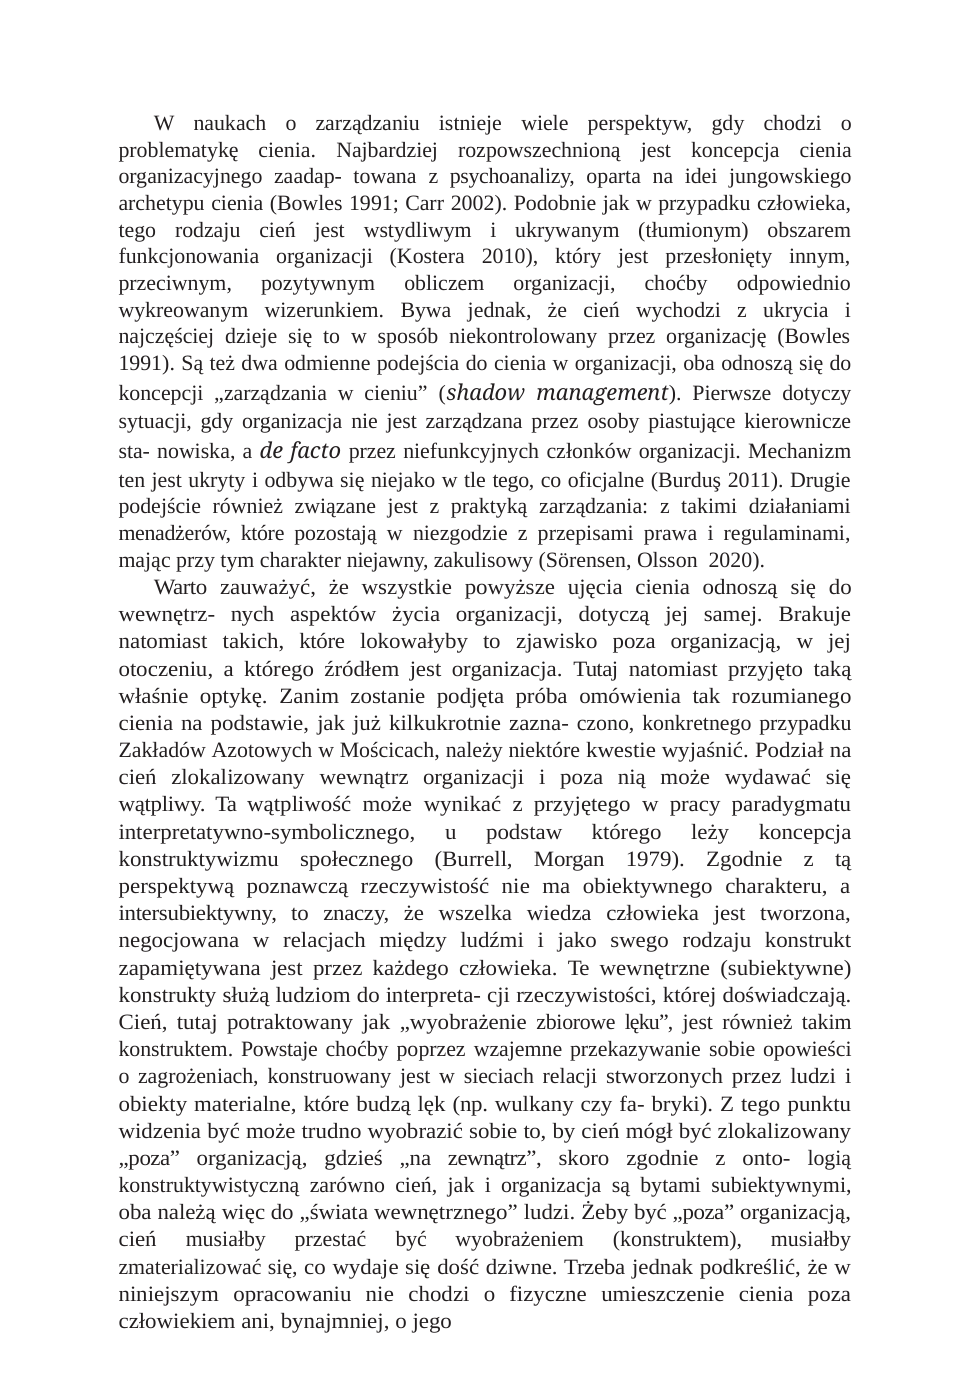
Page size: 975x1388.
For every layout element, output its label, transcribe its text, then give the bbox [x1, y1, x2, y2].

text Warto zauważyć, że wszystkie powyższe ujęcia cienia odnoszą się do wewnętrz- nych aspektów życia organizacji, dotyczą jej samej. Brakuje natomiast takich, które lokowałyby to zjawisko poza organizacją, w jej otoczeniu, a którego źródłem jest organizacja. Tutaj natomiast przyjęto taką właśnie optykę. Zanim zostanie podjęta próba omówienia tak rozumianego cienia na podstawie, jak już kilkukrotnie zazna- czono, konkretnego przypadku Zakładów Azotowych w Mościcach, należy niektóre kwestie wyjaśnić. Podział na cień zlokalizowany wewnątrz organizacji i poza nią może wydawać się wątpliwy. Ta wątpliwość może wynikać z przyjętego w pracy paradygmatu interpretatywno-symbolicznego, u podstaw którego leży koncepcja konstruktywizmu społecznego (Burrell, Morgan 1979). Zgodnie z tą perspektywą poznawczą rzeczywistość nie ma obiektywnego charakteru, a intersubiektywny, to znaczy, że wszelka wiedza człowieka jest tworzona, negocjowana w relacjach między ludźmi i jako swego rodzaju konstrukt zapamiętywana jest przez każdego człowieka. Te wewnętrzne (subiektywne) konstrukty służą ludziom do interpreta- cji rzeczywistości, której doświadczają. Cień, tutaj potraktowany jak „wyobrażenie zbiorowe lęku”, jest również takim konstruktem. Powstaje choćby poprzez wzajemne przekazywanie sobie opowieści o zagrożeniach, konstruowany jest w sieciach relacji stworzonych przez ludzi i obiekty materialne, które budzą lęk (np. wulkany czy fa- bryki). Z tego punktu widzenia być może trudno wyobrazić sobie to, by cień mógł być zlokalizowany „poza” organizacją, gdzieś „na zewnątrz”, skoro zgodnie z onto- logią konstruktywistyczną zarówno cień, jak i organizacja są bytami subiektywnymi, oba należą więc do „świata wewnętrznego” ludzi. Żeby być „poza” organizacją, cień musiałby przestać być wyobrażeniem (konstruktem), musiałby zmaterializować się, co wydaje się dość dziwne. Trzeba jednak podkreślić, że w niniejszym opracowaniu nie chodzi o fizyczne umieszczenie cienia poza człowiekiem ani, bynajmniej, o jego [118, 574, 851, 1333]
text W naukach o zarządzaniu istnieje wiele perspektyw, gdy chodzi o problematykę cienia. Najbardziej rozpowszechnioną jest koncepcja cienia organizacyjnego zaadap- towana z psychoanalizy, oparta na idei jungowskiego archetypu cienia (Bowles 1991; Carr 2002). Podobnie jak w przypadku człowieka, tego rodzaju cień jest wstydliwym i ukrywanym (tłumionym) obszarem funkcjonowania organizacji (Kostera 2010), który jest przesłonięty innym, przeciwnym, pozytywnym obliczem organizacji, choćby odpowiednio wykreowanym wizerunkiem. Bywa jednak, że cień wychodzi z ukrycia i najczęściej dzieje się to w sposób niekontrolowany przez organizację (Bowles 1991). Są też dwa odmienne podejścia do cienia w organizacji, oba odnoszą się do koncepcji „zarządzania w cieniu” (shadow management). Pierwsze dotyczy sytuacji, gdy organizacja nie jest zarządzana przez osoby piastujące kierownicze sta- nowiska, a de facto przez niefunkcyjnych członków organizacji. Mechanizm ten jest ukryty i odbywa się niejako w tle tego, co oficjalne (Burduş 2011). Drugie podejście również związane jest z praktyką zarządzania: z takimi działaniami menadżerów, które pozostają w niezgodzie z przepisami prawa i regulaminami, mając przy tym charakter niejawny, zakulisowy (Sörensen, Olsson 2020). [118, 110, 852, 572]
